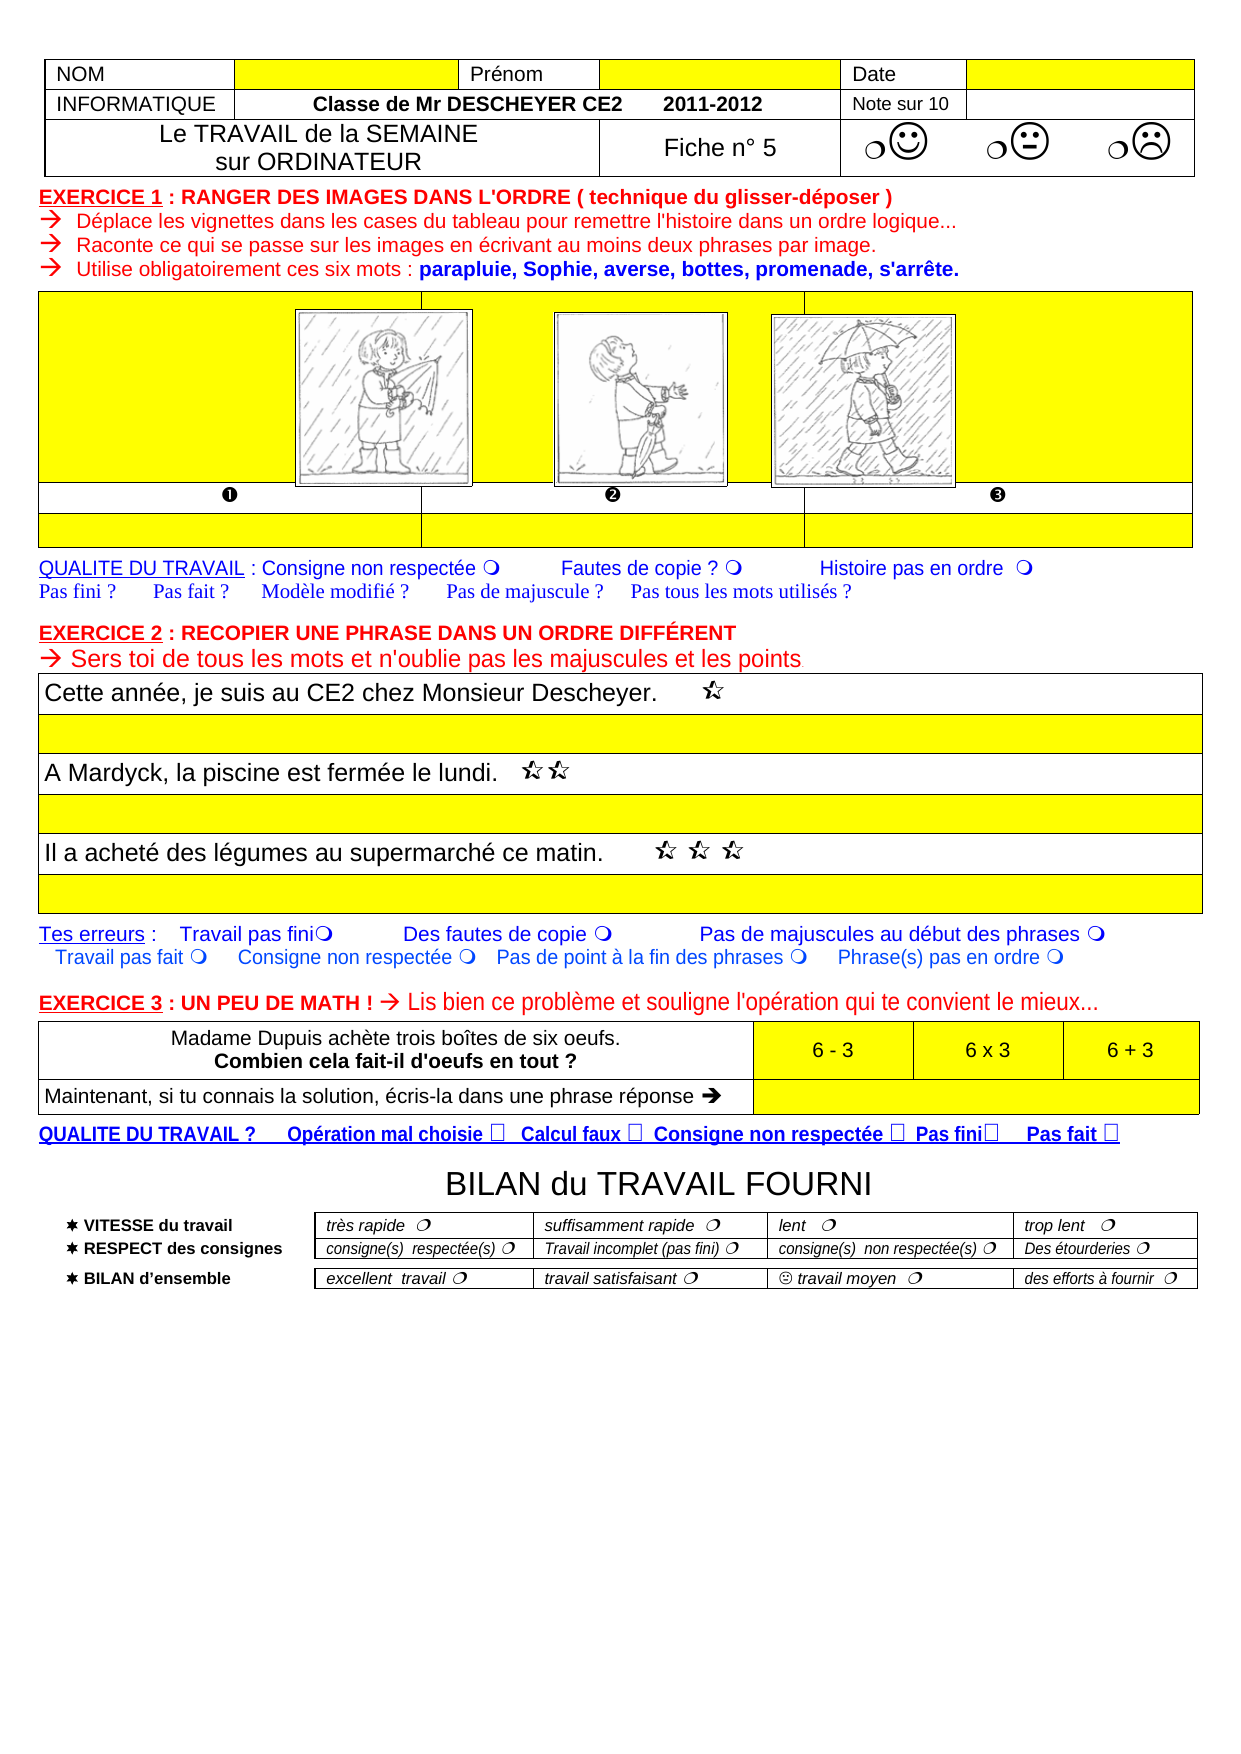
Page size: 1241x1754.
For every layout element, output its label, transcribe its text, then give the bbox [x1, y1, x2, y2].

text Travail pas fait  Consigne non respectée  Pas de point à la fin des phrases  Phrase(s) pas en ordre  [38, 946, 1202, 969]
table_cell excellent travail  [316, 1269, 533, 1288]
table_cell Des étourderies  [1014, 1239, 1197, 1258]
table_cell A Mardyck, la piscine est fermée le lundi.  [39, 754, 1202, 794]
table_cell Note sur 10 [841, 90, 966, 119]
table_cell [767, 1259, 1013, 1268]
table_cell consigne(s) non respectée(s)  [768, 1239, 1013, 1258]
table_cell Il a acheté des légumes au supermarché ce matin.    [39, 834, 1202, 874]
table_header 6 - 3 [754, 1022, 913, 1079]
text BILAN du TRAVAIL FOURNI [38, 1165, 1202, 1203]
table_cell [53, 1258, 315, 1268]
table_header [39, 292, 421, 482]
table_header [967, 60, 1194, 89]
table_cell [39, 514, 421, 547]
table_header Cette année, je suis au CE2 chez Monsieur Descheyer.  [39, 674, 1202, 714]
table_header  VITESSE du travail [53, 1212, 314, 1238]
table_cell [805, 514, 1192, 547]
table_cell [39, 875, 1202, 913]
table_cell  RESPECT des consignes [53, 1238, 314, 1258]
table_cell consigne(s) respectée(s)  [316, 1239, 533, 1258]
picture [773, 317, 952, 485]
table_cell Fiche n° 5 [600, 120, 840, 176]
table_cell Le TRAVAIL de la SEMAINE sur ORDINATEUR [46, 120, 599, 176]
table_cell  [422, 484, 804, 512]
table_cell [754, 1080, 1199, 1114]
table_header Date [841, 60, 966, 89]
table_cell Travail incomplet (pas fini)  [534, 1239, 767, 1258]
table_cell [315, 1259, 533, 1268]
table_header Madame Dupuis achète trois boîtes de six oeufs. Combien cela fait-il d'oeufs en tout ? [39, 1022, 753, 1079]
table_header [422, 292, 804, 482]
table_cell [422, 514, 804, 547]
table_cell [967, 90, 1194, 119]
text  Déplace les vignettes dans les cases du tableau pour remettre l'histoire dans un ordre logique... [38, 209, 1202, 233]
text QUALITE DU TRAVAIL : Consigne non respectée  Fautes de copie ?  Histoire pas en ordre  [38, 557, 1202, 580]
text EXERCICE 1 : RANGER DES IMAGES DANS L'ORDRE ( technique du glisser-déposer ) [38, 186, 1202, 209]
table_header [805, 292, 1192, 482]
text EXERCICE 3 : UN PEU DE MATH !  Lis bien ce problème et souligne l'opération qui te convient le mieux... [38, 988, 1202, 1016]
table_cell  BILAN d’ensemble [53, 1268, 314, 1288]
table_header Prénom [459, 60, 599, 89]
table_header NOM [46, 60, 234, 89]
table_cell  [39, 484, 421, 512]
text  Raconte ce qui se passe sur les images en écrivant au moins deux phrases par image. [38, 233, 1202, 258]
table_cell [533, 1259, 767, 1268]
text Pas fini ?  Pas fait ?  Modèle modifié ?  Pas de majuscule ?  Pas tous les mots utilisés ?  [38, 580, 1202, 603]
table_cell des efforts à fournir  [1014, 1269, 1197, 1288]
text EXERCICE 2 : RECOPIER UNE PHRASE DANS UN ORDRE DIFFÉRENT [38, 622, 1202, 645]
table_cell [39, 715, 1202, 753]
table_header lent  [768, 1213, 1013, 1238]
table_header trop lent  [1014, 1213, 1197, 1238]
table_cell INFORMATIQUE [46, 90, 234, 119]
picture [298, 312, 470, 484]
table_cell Maintenant, si tu connais la solution, écris-la dans une phrase réponse  [39, 1080, 753, 1114]
table_header très rapide  [316, 1213, 533, 1238]
picture [556, 314, 725, 484]
text QUALITE DU TRAVAIL ? Opération mal choisie  Calcul faux  Consigne non respectée  Pas fini Pas fait  [38, 1118, 1202, 1146]
table_cell travail satisfaisant  [534, 1269, 767, 1288]
text Tes erreurs : Travail pas fini Des fautes de copie  Pas de majuscules au début des phrases  [38, 922, 1202, 946]
table_header suffisamment rapide  [534, 1213, 767, 1238]
table_header [600, 60, 840, 89]
table_cell Classe de Mr DESCHEYER CE2 2011-2012 [235, 90, 840, 119]
table_cell  [805, 485, 1192, 512]
text  Utilise obligatoirement ces six mots : parapluie, Sophie, averse, bottes, promenade, s'arrête. [38, 258, 1202, 282]
table_header 6 + 3 [1064, 1022, 1199, 1079]
table_header 6 x 3 [914, 1022, 1063, 1079]
table_cell [1013, 1259, 1197, 1268]
table_cell    [841, 120, 1194, 176]
table_cell [39, 795, 1202, 833]
table_cell  travail moyen  [768, 1269, 1013, 1288]
table_header [235, 60, 458, 89]
text  Sers toi de tous les mots et n'oublie pas les majuscules et les points. [38, 645, 1202, 673]
